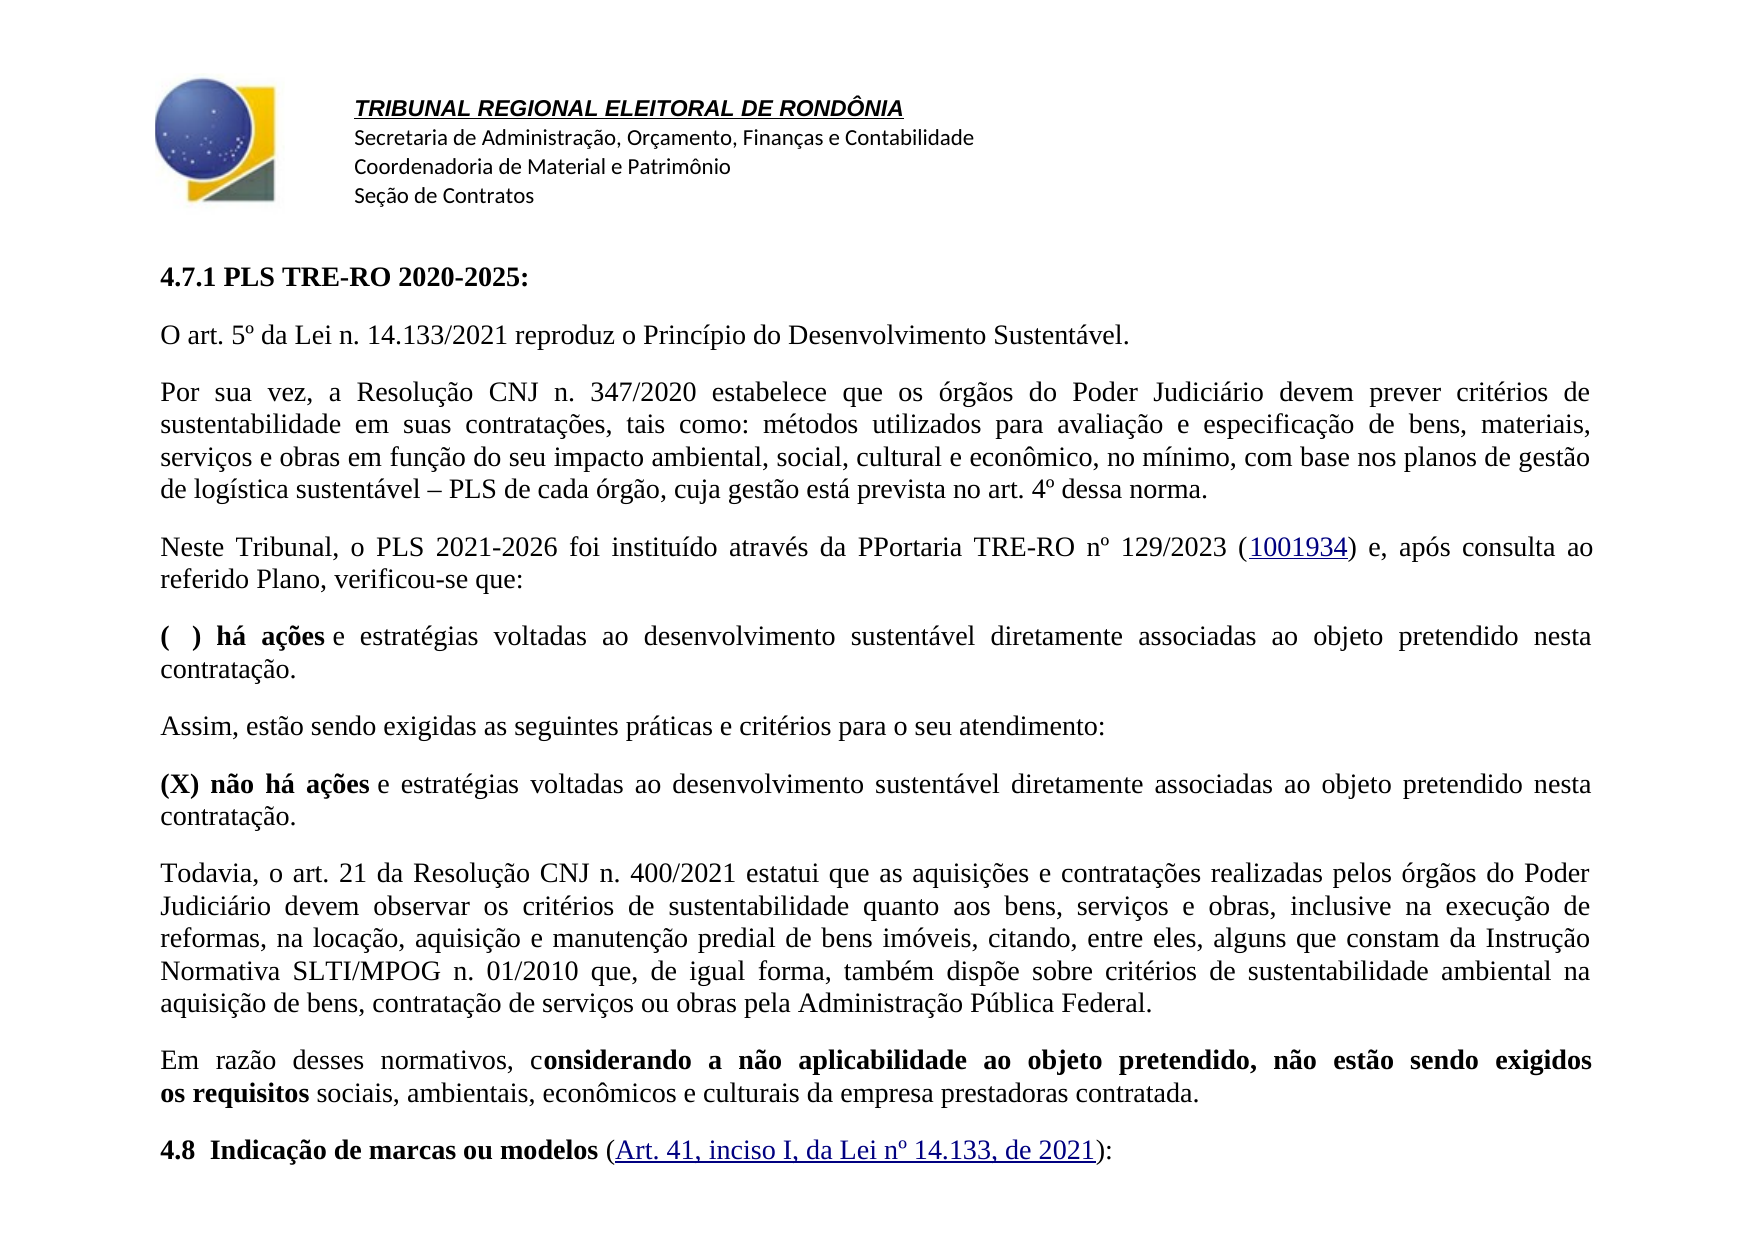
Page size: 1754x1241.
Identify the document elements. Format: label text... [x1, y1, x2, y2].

text Todavia, o art. 21 da Resolução CNJ n. 400/2021 estatui que as aquisições e contratações realizadas pelos órgãos do Poder Judiciário devem observar os critérios de sustentabilidade quanto aos bens, serviços e obras, inclusive na execução de reformas, na locação, aquisição e manutenção predial de bens imóveis, citando, entre eles, alguns que constam da Instrução Normativa SLTI/MPOG n. 01/2010 que, de igual forma, também dispõe sobre critérios de sustentabilidade ambiental na aquisição de bens, contratação de serviços ou obras pela Administração Pública Federal. [160, 856, 1594, 1018]
text (X) não há ações e estratégias voltadas ao desenvolvimento sustentável diretamente associadas ao objeto pretendido nesta contratação. [160, 767, 1594, 831]
text ( ) há ações e estratégias voltadas ao desenvolvimento sustentável diretamente associadas ao objeto pretendido nesta contratação. [160, 619, 1594, 684]
text 4.7.1 PLS TRE-RO 2020-2025: [160, 260, 1594, 293]
text Assim, estão sendo exigidas as seguintes práticas e critérios para o seu atendimento: [160, 709, 1594, 742]
text 4.8 Indicação de marcas ou modelos (Art. 41, inciso I, da Lei nº 14.133, de 2021): [160, 1133, 1594, 1166]
text Em razão desses normativos, considerando a não aplicabilidade ao objeto pretendido, não estão sendo exigidos os requisitos sociais, ambientais, econômicos e culturais da empresa prestadoras contratada. [160, 1043, 1594, 1108]
text O art. 5º da Lei n. 14.133/2021 reproduz o Princípio do Desenvolvimento Sustentável. [160, 318, 1594, 350]
text Por sua vez, a Resolução CNJ n. 347/2020 estabelece que os órgãos do Poder Judiciário devem prever critérios de sustentabilidade em suas contratações, tais como: métodos utilizados para avaliação e especificação de bens, materiais, serviços e obras em função do seu impacto ambiental, social, cultural e econômico, no mínimo, com base nos planos de gestão de logística sustentável – PLS de cada órgão, cuja gestão está prevista no art. 4º dessa norma. [160, 375, 1594, 505]
text Neste Tribunal, o PLS 2021-2026 foi instituído através da PPortaria TRE-RO nº 129/2023 (1001934) e, após consulta ao referido Plano, verificou-se que: [160, 530, 1594, 594]
